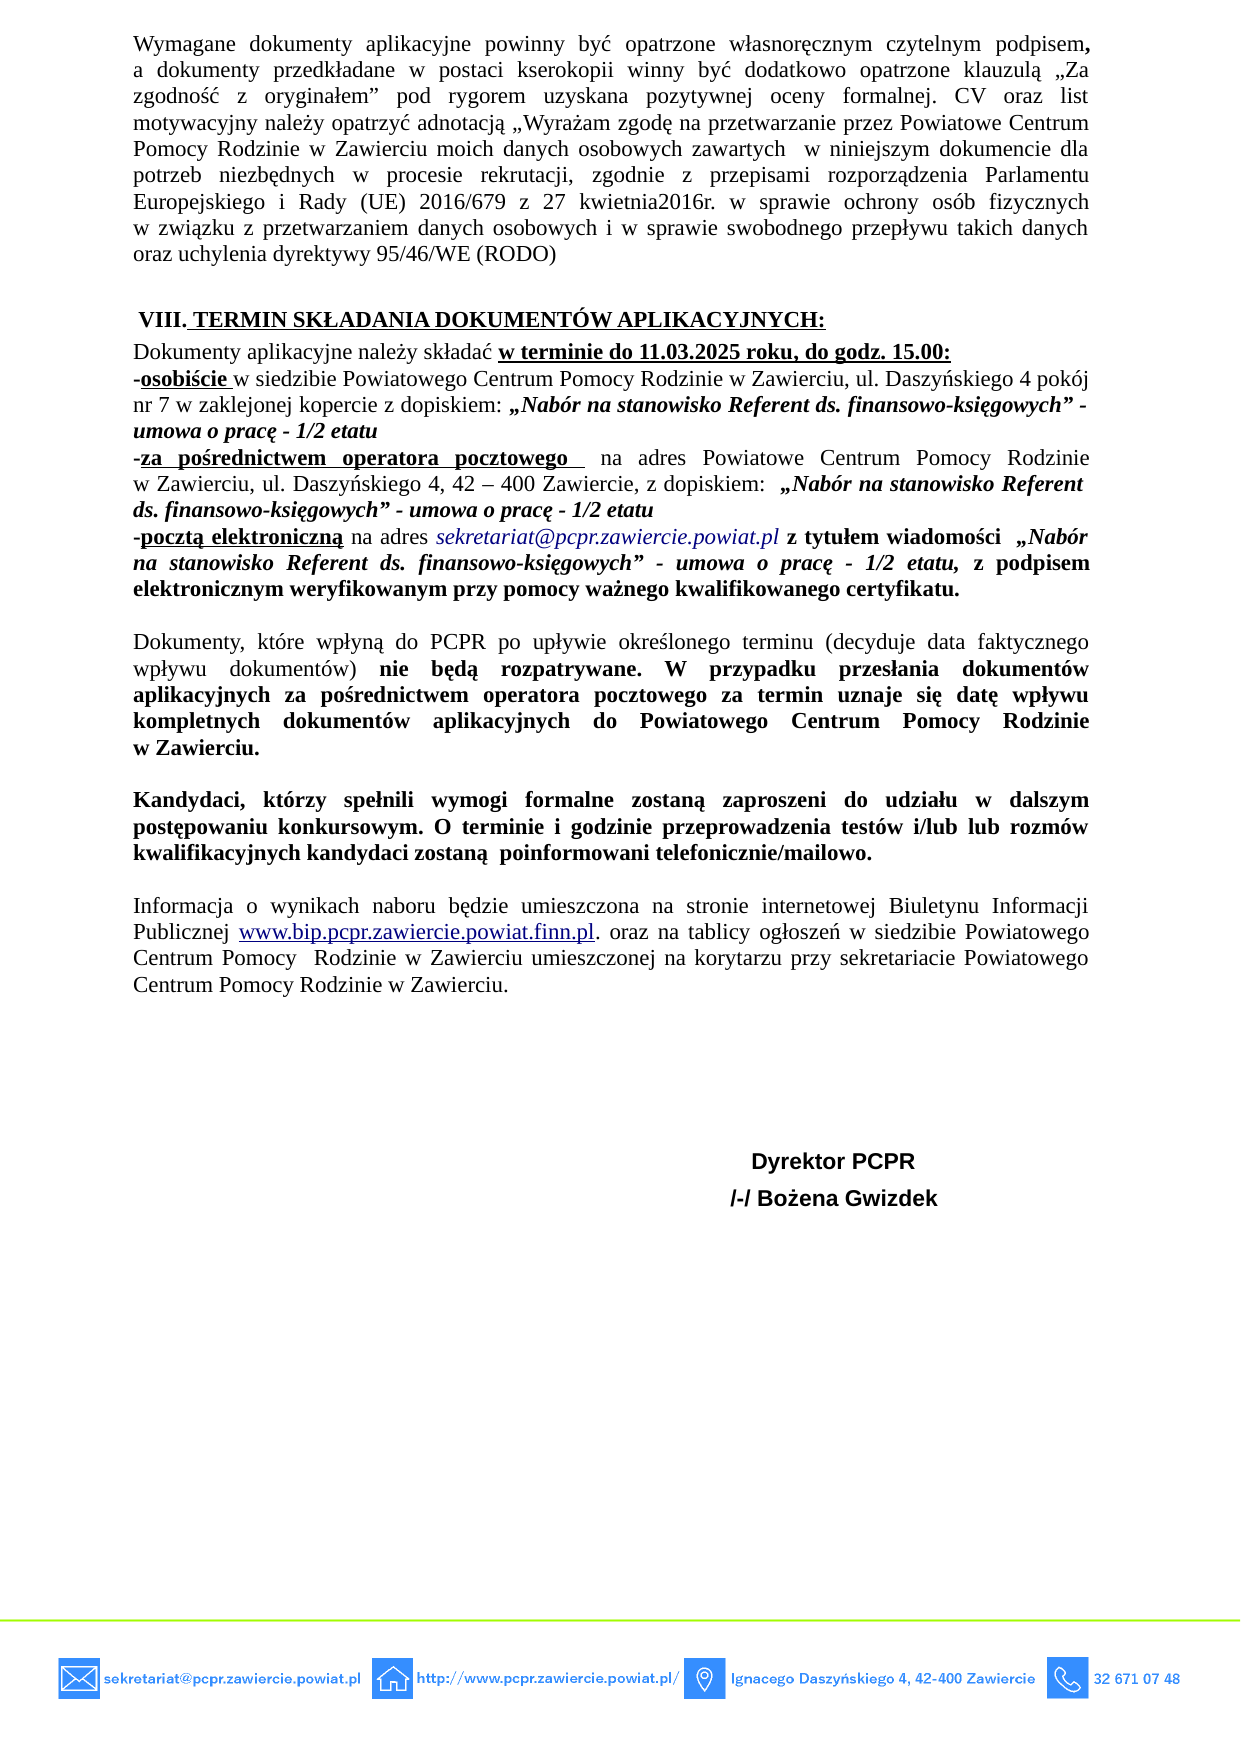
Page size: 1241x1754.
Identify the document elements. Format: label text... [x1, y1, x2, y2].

text Dokumenty, które wpłyną do PCPR po upływie określonego terminu (decyduje data faktycznego wpływu dokumentów) nie będą rozpatrywane. W przypadku przesłania dokumentów aplikacyjnych za pośrednictwem operatora pocztowego za termin uznaje się datę wpływu kompletnych dokumentów aplikacyjnych do Powiatowego Centrum Pomocy Rodzinie w Zawierciu. [133, 628, 1090, 760]
picture [0, 1591, 1241, 1723]
text -pocztą elektroniczną na adres sekretariat@pcpr.zawiercie.powiat.pl z tytułem wiadomości „Nabór na stanowisko Referent ds. finansowo-księgowych” - umowa o pracę - 1/2 etatu, z podpisem elektronicznym weryfikowanym przy pomocy ważnego kwalifikowanego certyfikatu. [133, 523, 1090, 602]
text -osobiście w siedzibie Powiatowego Centrum Pomocy Rodzinie w Zawierciu, ul. Daszyńskiego 4 pokój nr 7 w zaklejonej kopercie z dopiskiem: „Nabór na stanowisko Referent ds. finansowo-księgowych” - umowa o pracę - 1/2 etatu [133, 365, 1090, 444]
text Kandydaci, którzy spełnili wymogi formalne zostaną zaproszeni do udziału w dalszym postępowaniu konkursowym. O terminie i godzinie przeprowadzenia testów i/lub lub rozmów kwalifikacyjnych kandydaci zostaną poinformowani telefonicznie/mailowo. [133, 786, 1090, 865]
text Informacja o wynikach naboru będzie umieszczona na stronie internetowej Biuletynu Informacji Publicznej www.bip.pcpr.zawiercie.powiat.finn.pl. oraz na tablicy ogłoszeń w siedzibie Powiatowego Centrum Pomocy Rodzinie w Zawierciu umieszczonej na korytarzu przy sekretariacie Powiatowego Centrum Pomocy Rodzinie w Zawierciu. [133, 892, 1090, 997]
text VIII. TERMIN SKŁADANIA DOKUMENTÓW APLIKACYJNYCH: [133, 306, 1090, 332]
text Dyrektor PCPR [133, 1148, 1090, 1174]
text Wymagane dokumenty aplikacyjne powinny być opatrzone własnoręcznym czytelnym podpisem, a dokumenty przedkładane w postaci kserokopii winny być dodatkowo opatrzone klauzulą „Za zgodność z oryginałem” pod rygorem uzyskana pozytywnej oceny formalnej. CV oraz list motywacyjny należy opatrzyć adnotacją „Wyrażam zgodę na przetwarzanie przez Powiatowe Centrum Pomocy Rodzinie w Zawierciu moich danych osobowych zawartych w niniejszym dokumencie dla potrzeb niezbędnych w procesie rekrutacji, zgodnie z przepisami rozporządzenia Parlamentu Europejskiego i Rady (UE) 2016/679 z 27 kwietnia2016r. w sprawie ochrony osób fizycznych w związku z przetwarzaniem danych osobowych i w sprawie swobodnego przepływu takich danych oraz uchylenia dyrektywy 95/46/WE (RODO) [133, 30, 1090, 267]
text -za pośrednictwem operatora pocztowego na adres Powiatowe Centrum Pomocy Rodzinie w Zawierciu, ul. Daszyńskiego 4, 42 – 400 Zawiercie, z dopiskiem: „Nabór na stanowisko Referent ds. finansowo-księgowych” - umowa o pracę - 1/2 etatu [133, 444, 1090, 523]
text Dokumenty aplikacyjne należy składać w terminie do 11.03.2025 roku, do godz. 15.00: [133, 338, 1090, 365]
text /-/ Bożena Gwizdek [133, 1185, 1090, 1211]
